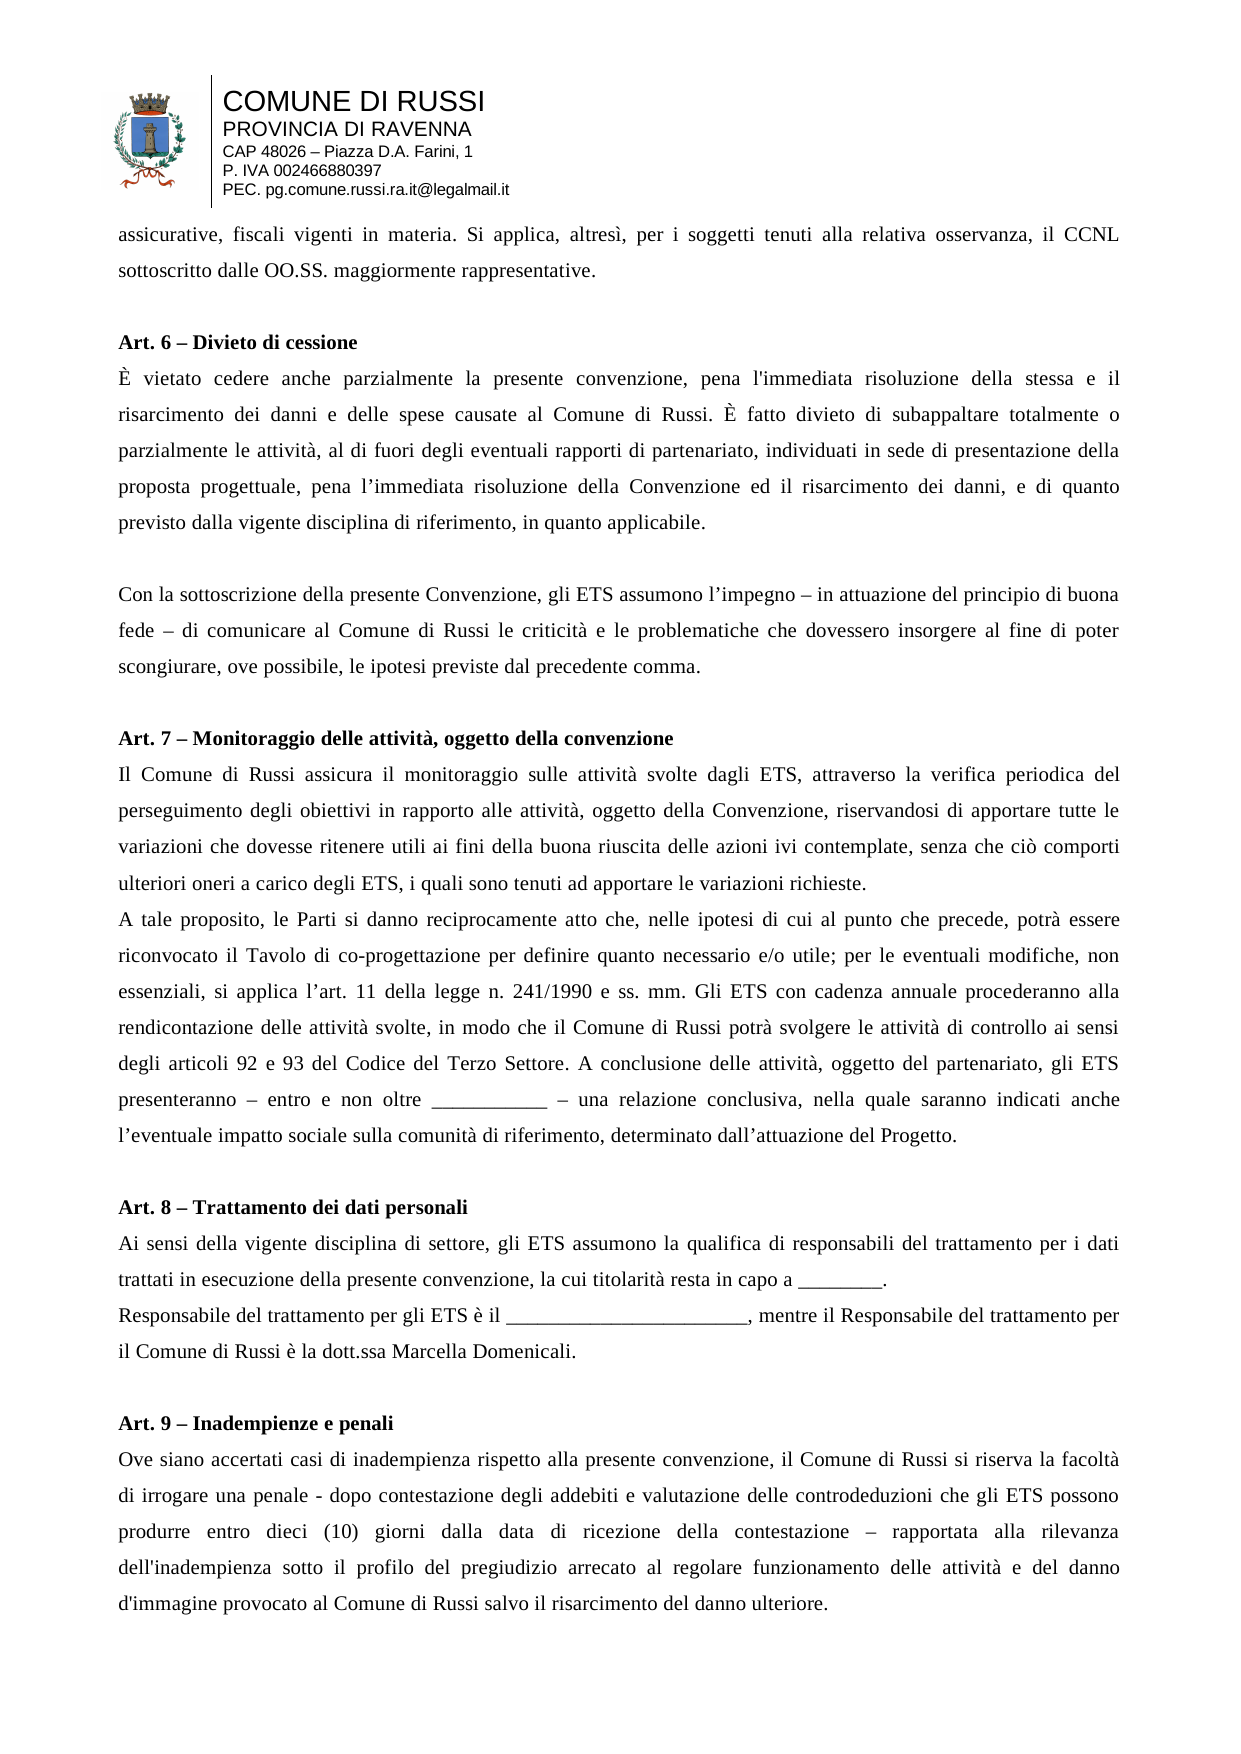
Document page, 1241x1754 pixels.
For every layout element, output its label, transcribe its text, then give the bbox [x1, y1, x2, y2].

text Ove siano accertati casi di inadempienza rispetto alla presente convenzione, il Comune di Russi si riserva la facoltà di irrogare una penale - dopo contestazione degli addebiti e valutazione delle controdeduzioni che gli ETS possono produrre entro dieci (10) giorni dalla data di ricezione della contestazione – rapportata alla rilevanza dell'inadempienza sotto il profilo del pregiudizio arrecato al regolare funzionamento delle attività e del danno d'immagine provocato al Comune di Russi salvo il risarcimento del danno ulteriore. [118, 1447, 1122, 1615]
text Art. 7 – Monitoraggio delle attività, oggetto della convenzione [118, 726, 1122, 750]
text Art. 8 – Trattamento dei dati personali [118, 1195, 1122, 1219]
text Il Comune di Russi assicura il monitoraggio sulle attività svolte dagli ETS, attraverso la verifica periodica del perseguimento degli obiettivi in rapporto alle attività, oggetto della Convenzione, riservandosi di apportare tutte le variazioni che dovesse ritenere utili ai fini della buona riuscita delle azioni ivi contemplate, senza che ciò comporti ulteriori oneri a carico degli ETS, i quali sono tenuti ad apportare le variazioni richieste. [118, 762, 1122, 894]
picture [101, 92, 199, 190]
text Con la sottoscrizione della presente Convenzione, gli ETS assumono l’impegno – in attuazione del principio di buona fede – di comunicare al Comune di Russi le criticità e le problematiche che dovessero insorgere al fine di poter scongiurare, ove possibile, le ipotesi previste dal precedente comma. [118, 582, 1122, 678]
text Ai sensi della vigente disciplina di settore, gli ETS assumono la qualifica di responsabili del trattamento per i dati trattati in esecuzione della presente convenzione, la cui titolarità resta in capo a ________. [118, 1231, 1122, 1291]
text Art. 9 – Inadempienze e penali [118, 1411, 1122, 1435]
text Art. 6 – Divieto di cessione [118, 330, 1122, 354]
text A tale proposito, le Parti si danno reciprocamente atto che, nelle ipotesi di cui al punto che precede, potrà essere riconvocato il Tavolo di co-progettazione per definire quanto necessario e/o utile; per le eventuali modifiche, non essenziali, si applica l’art. 11 della legge n. 241/1990 e ss. mm. Gli ETS con cadenza annuale procederanno alla rendicontazione delle attività svolte, in modo che il Comune di Russi potrà svolgere le attività di controllo ai sensi degli articoli 92 e 93 del Codice del Terzo Settore. A conclusione delle attività, oggetto del partenariato, gli ETS presenteranno – entro e non oltre ___________ – una relazione conclusiva, nella quale saranno indicati anche l’eventuale impatto sociale sulla comunità di riferimento, determinato dall’attuazione del Progetto. [118, 906, 1122, 1147]
text È vietato cedere anche parzialmente la presente convenzione, pena l'immediata risoluzione della stessa e il risarcimento dei danni e delle spese causate al Comune di Russi. È fatto divieto di subappaltare totalmente o parzialmente le attività, al di fuori degli eventuali rapporti di partenariato, individuati in sede di presentazione della proposta progettuale, pena l’immediata risoluzione della Convenzione ed il risarcimento dei danni, e di quanto previsto dalla vigente disciplina di riferimento, in quanto applicabile. [118, 366, 1122, 534]
text assicurative, fiscali vigenti in materia. Si applica, altresì, per i soggetti tenuti alla relativa osservanza, il CCNL sottoscritto dalle OO.SS. maggiormente rappresentative. [118, 222, 1122, 282]
text Responsabile del trattamento per gli ETS è il _______________________, mentre il Responsabile del trattamento per il Comune di Russi è la dott.ssa Marcella Domenicali. [118, 1303, 1122, 1363]
